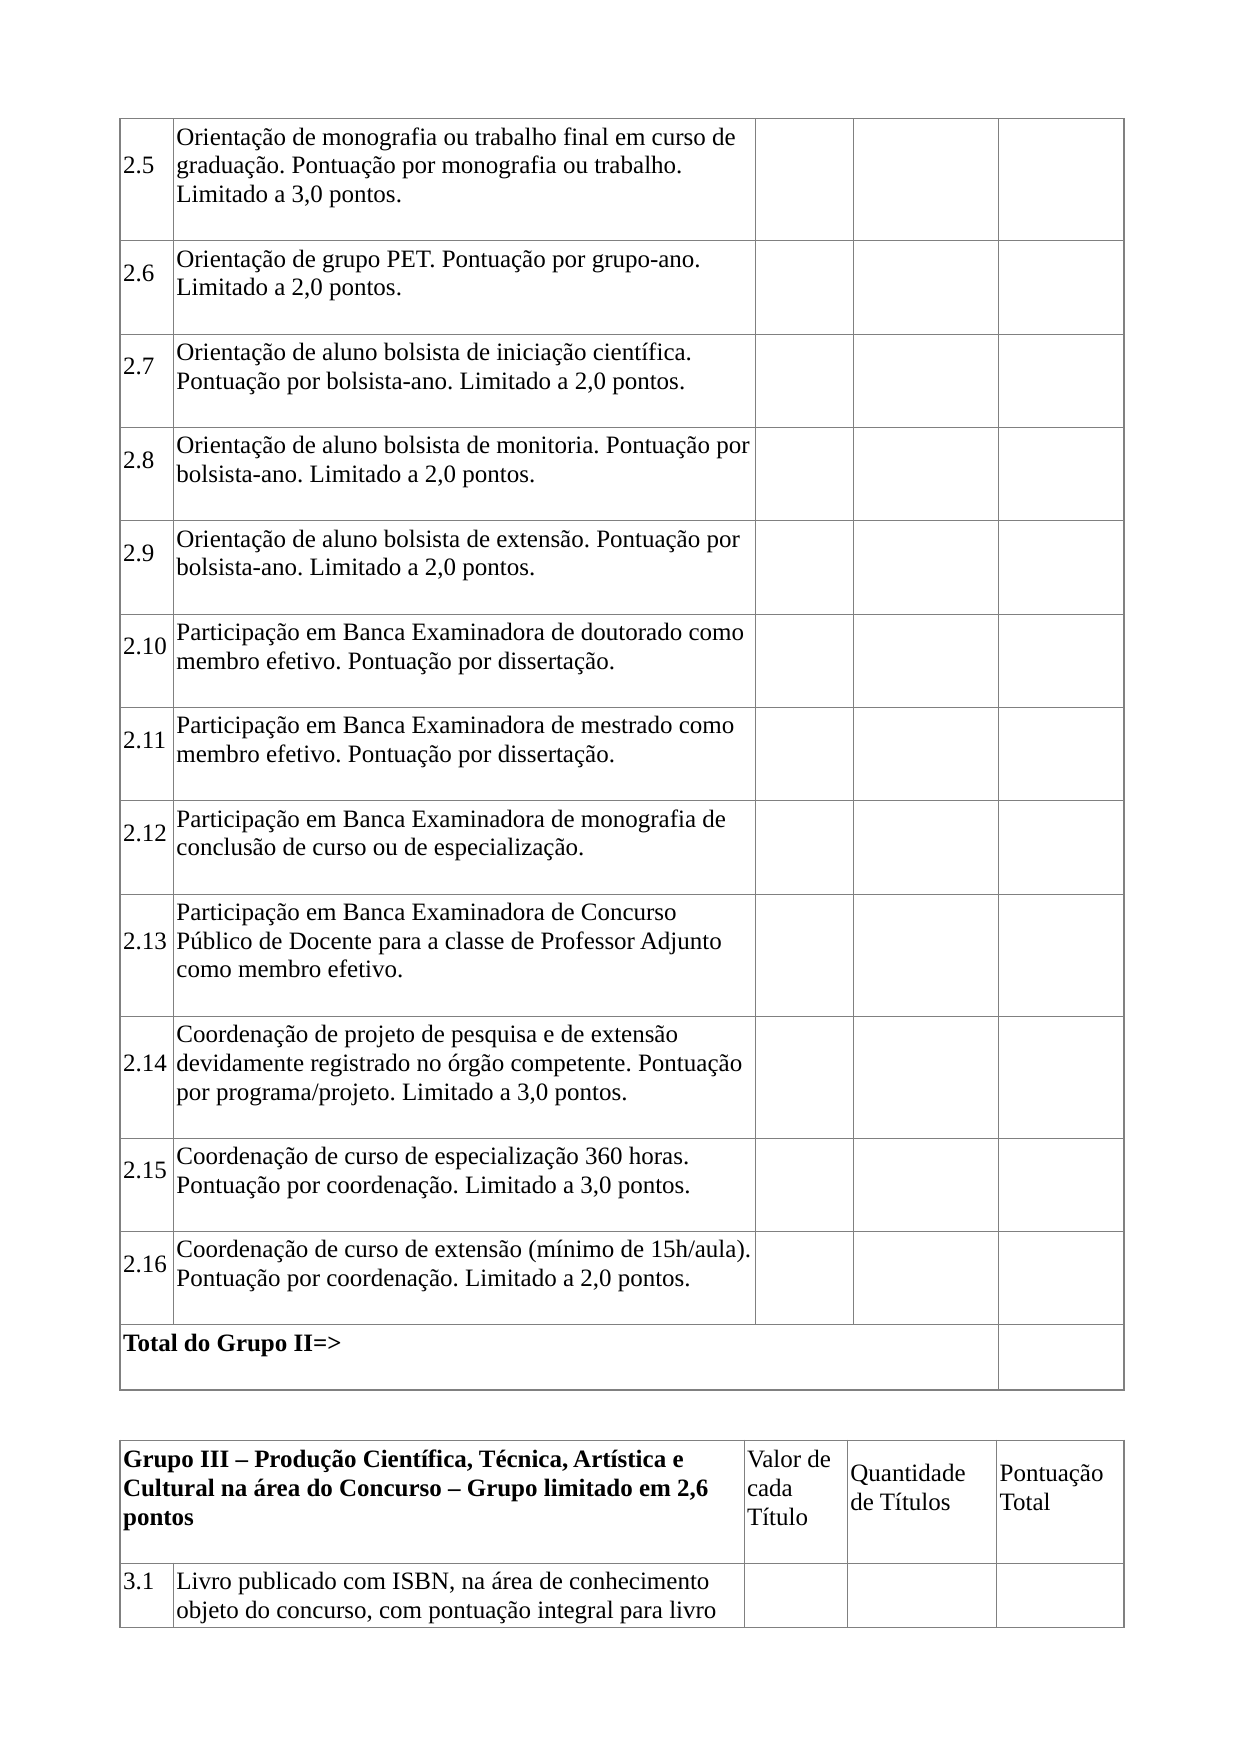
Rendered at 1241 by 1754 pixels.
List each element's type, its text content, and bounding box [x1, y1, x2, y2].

table_cell [999, 1017, 1123, 1138]
table_cell 2.16 [121, 1232, 173, 1324]
table_cell [756, 1232, 853, 1324]
table_cell [756, 1017, 853, 1138]
table_cell 2.14 [121, 1017, 173, 1138]
table_cell Participação em Banca Examinadora de Concurso Público de Docente para a classe de Professor Adjunto como membro efetivo. [174, 895, 755, 1016]
table_cell [854, 1232, 998, 1324]
table_cell [999, 895, 1123, 1016]
table_cell Livro publicado com ISBN, na área de conhecimento objeto do concurso, com pontuação integral para livro [174, 1564, 744, 1627]
table_cell 2.11 [121, 708, 173, 800]
table_cell Orientação de monografia ou trabalho final em curso de graduação. Pontuação por monografia ou trabalho. Limitado a 3,0 pontos. [174, 119, 755, 240]
table_cell [999, 119, 1123, 240]
table_header Pontuação Total [997, 1441, 1123, 1563]
table_cell [854, 895, 998, 1016]
table_cell [756, 241, 853, 333]
table_cell [999, 801, 1123, 893]
table_cell [756, 428, 853, 520]
table_cell [756, 119, 853, 240]
table_header Quantidade de Títulos [848, 1441, 996, 1563]
table_cell Coordenação de curso de extensão (mínimo de 15h/aula). Pontuação por coordenação. Limitado a 2,0 pontos. [174, 1232, 755, 1324]
table_cell [756, 801, 853, 893]
table_cell [854, 335, 998, 427]
table_cell [999, 1139, 1123, 1231]
table_cell [756, 335, 853, 427]
table_cell Participação em Banca Examinadora de mestrado como membro efetivo. Pontuação por dissertação. [174, 708, 755, 800]
table_cell 2.15 [121, 1139, 173, 1231]
table_cell 2.8 [121, 428, 173, 520]
table_cell [854, 119, 998, 240]
table_cell [756, 521, 853, 613]
table_cell 2.13 [121, 895, 173, 1016]
table_cell [999, 241, 1123, 333]
table_cell Coordenação de curso de especialização 360 horas. Pontuação por coordenação. Limitado a 3,0 pontos. [174, 1139, 755, 1231]
table_cell Participação em Banca Examinadora de monografia de conclusão de curso ou de especialização. [174, 801, 755, 893]
table_cell [854, 708, 998, 800]
table_cell [854, 241, 998, 333]
table_cell [999, 521, 1123, 613]
table_cell Participação em Banca Examinadora de doutorado como membro efetivo. Pontuação por dissertação. [174, 615, 755, 707]
table_cell Orientação de aluno bolsista de iniciação científica. Pontuação por bolsista-ano. Limitado a 2,0 pontos. [174, 335, 755, 427]
table_cell [999, 335, 1123, 427]
table_header Grupo III – Produção Científica, Técnica, Artística e Cultural na área do Concurso – Grupo limitado em 2,6 pontos [121, 1441, 744, 1563]
table_cell 2.5 [121, 119, 173, 240]
table_cell 2.7 [121, 335, 173, 427]
table_cell Orientação de aluno bolsista de extensão. Pontuação por bolsista-ano. Limitado a 2,0 pontos. [174, 521, 755, 613]
table_cell Total do Grupo II=> [121, 1325, 998, 1389]
table_cell 2.6 [121, 241, 173, 333]
table_cell 2.12 [121, 801, 173, 893]
table_cell [756, 615, 853, 707]
table_cell [999, 615, 1123, 707]
table_cell [854, 615, 998, 707]
table_cell [999, 708, 1123, 800]
table_cell [854, 801, 998, 893]
table_cell [848, 1564, 996, 1627]
table_cell [997, 1564, 1123, 1627]
table_cell [854, 1017, 998, 1138]
table_cell 3.1 [121, 1564, 173, 1627]
table_cell [854, 521, 998, 613]
table_cell [999, 428, 1123, 520]
table_cell [854, 1139, 998, 1231]
table_cell [756, 895, 853, 1016]
table_cell [999, 1232, 1123, 1324]
table_cell [756, 1139, 853, 1231]
table_cell 2.9 [121, 521, 173, 613]
table_cell [756, 708, 853, 800]
table_cell Orientação de grupo PET. Pontuação por grupo-ano. Limitado a 2,0 pontos. [174, 241, 755, 333]
table_cell Orientação de aluno bolsista de monitoria. Pontuação por bolsista-ano. Limitado a 2,0 pontos. [174, 428, 755, 520]
table_cell Coordenação de projeto de pesquisa e de extensão devidamente registrado no órgão competente. Pontuação por programa/projeto. Limitado a 3,0 pontos. [174, 1017, 755, 1138]
table_cell [999, 1325, 1123, 1389]
table_cell [854, 428, 998, 520]
table_cell 2.10 [121, 615, 173, 707]
table_cell [745, 1564, 847, 1627]
table_header Valor de cada Título [745, 1441, 847, 1563]
